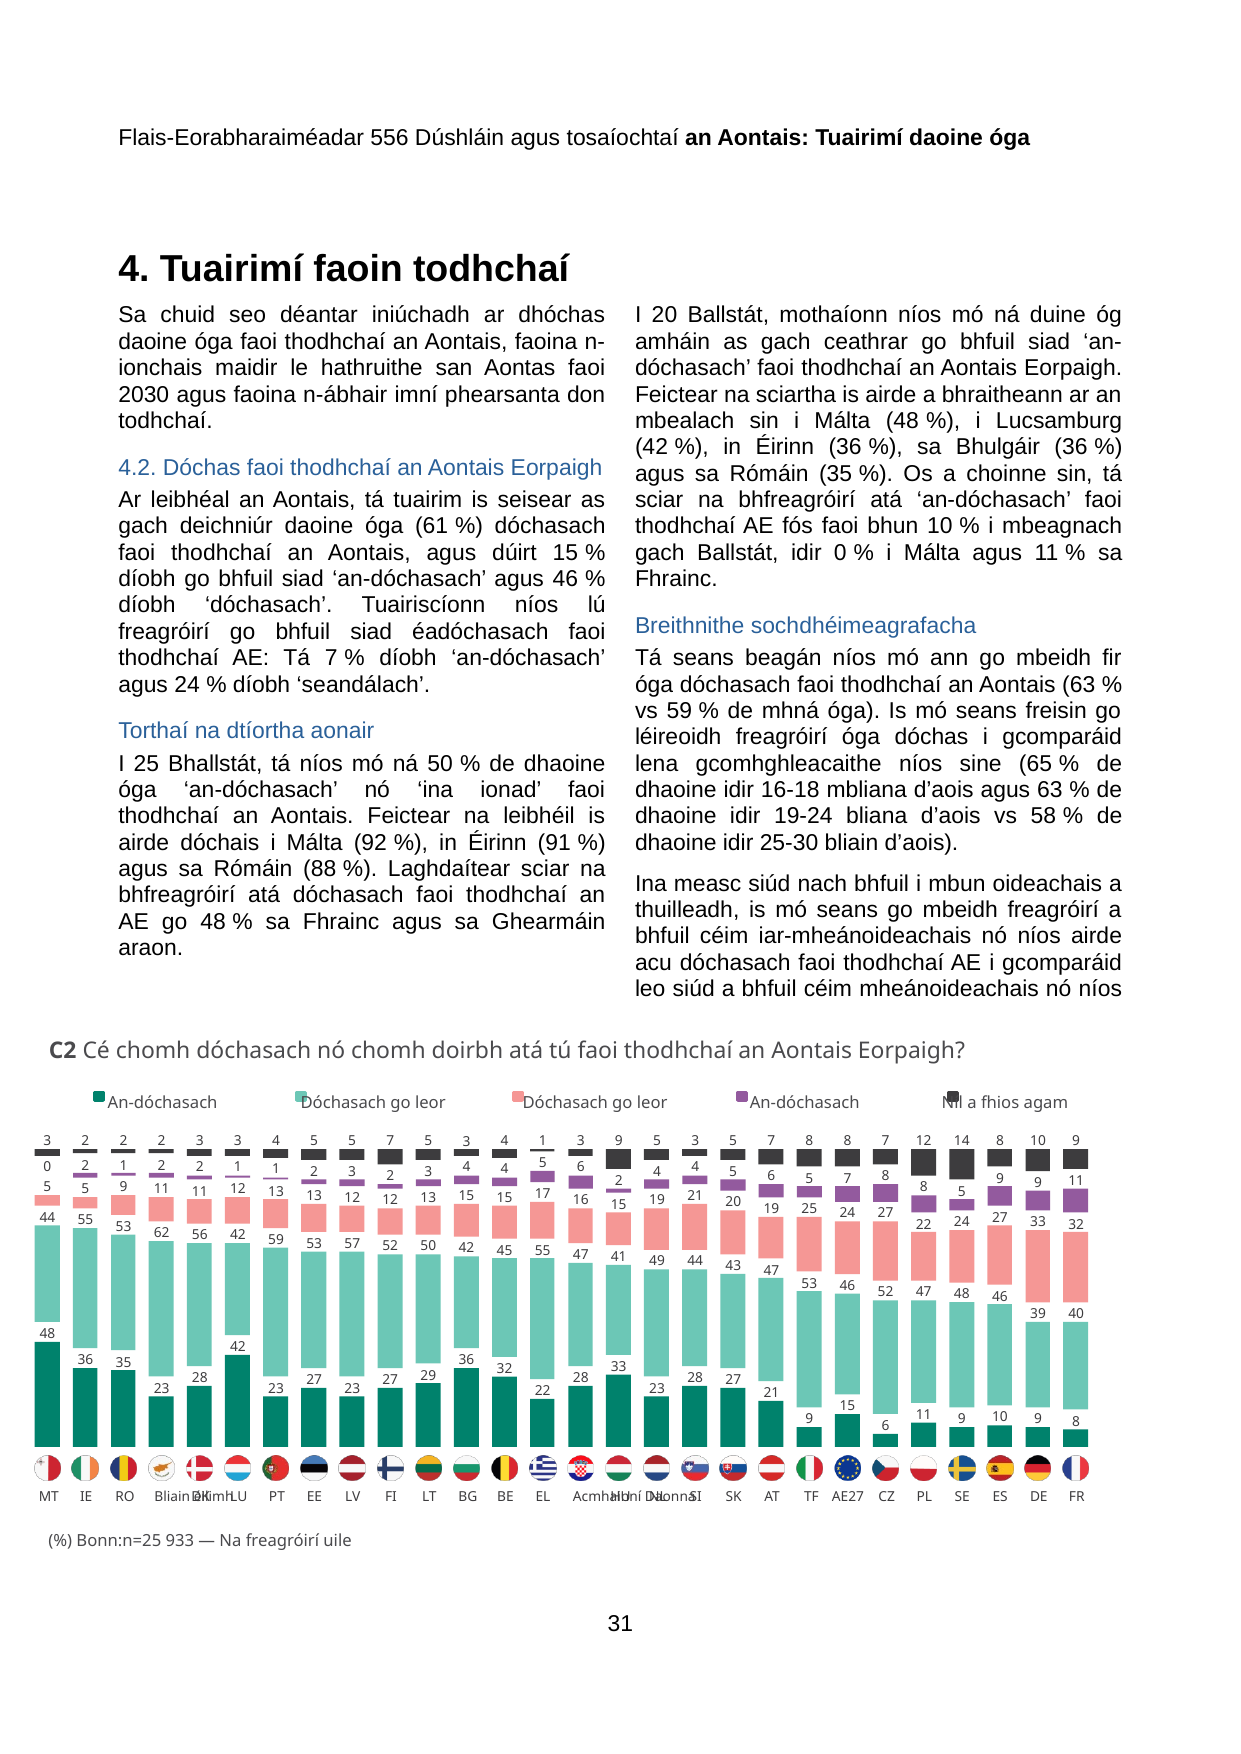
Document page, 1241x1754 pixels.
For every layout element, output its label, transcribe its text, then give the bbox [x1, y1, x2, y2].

text Ina measc siúd nach bhfuil i mbun oideachais a thuilleadh, is mó seans go mbeidh freagróirí a bhfuil céim iar-mheánoideachais nó níos airde acu dóchasach faoi thodhchaí AE i gcomparáid leo siúd a bhfuil céim mheánoideachais nó níos [635, 869, 1122, 1001]
picture [1024, 1455, 1051, 1481]
picture [71, 1455, 99, 1481]
text Tá seans beagán níos mó ann go mbeidh fir óga dóchasach faoi thodhchaí an Aontais (63 % vs 59 % de mhná óga). Is mó seans freisin go léireoidh freagróirí óga dóchas i gcomparáid lena gcomhghleacaithe níos sine (65 % de dhaoine idir 16-18 mbliana d’aois agus 63 % de dhaoine idir 19-24 bliana d’aois vs 58 % de dhaoine idir 25-30 bliain d’aois). [635, 644, 1122, 855]
text I 25 Bhallstát, tá níos mó ná 50 % de dhaoine óga ‘an-dóchasach’ nó ‘ina ionad’ faoi thodhchaí an Aontais. Feictear na leibhéil is airde dóchais i Málta (92 %), in Éirinn (91 %) agus sa Rómáin (88 %). Laghdaítear sciar na bhfreagróirí atá dóchasach faoi thodhchaí an AE go 48 % sa Fhrainc agus sa Ghearmáin araon. [118, 750, 605, 961]
text Ar leibhéal an Aontais, tá tuairim is seisear as gach deichniúr daoine óga (61 %) dóchasach faoi thodhchaí an Aontais, agus dúirt 15 % díobh go bhfuil siad ‘an-dóchasach’ agus 46 % díobh ‘dóchasach’. Tuairiscíonn níos lú freagróirí go bhfuil siad éadóchasach faoi thodhchaí AE: Tá 7 % díobh ‘an-dóchasach’ agus 24 % díobh ‘seandálach’. [118, 486, 605, 697]
picture [1062, 1455, 1089, 1481]
picture [34, 1455, 61, 1481]
picture [186, 1455, 213, 1481]
picture [910, 1455, 937, 1481]
picture [453, 1455, 480, 1481]
picture [758, 1455, 785, 1481]
text Sa chuid seo déantar iniúchadh ar dhóchas daoine óga faoi thodhchaí an Aontais, faoina n-ionchais maidir le hathruithe san Aontas faoi 2030 agus faoina n-ábhair imní phearsanta don todhchaí. [118, 301, 605, 433]
picture [148, 1455, 175, 1481]
picture [300, 1455, 328, 1481]
picture [681, 1455, 709, 1481]
picture [643, 1455, 670, 1481]
picture [110, 1455, 137, 1481]
picture [224, 1455, 251, 1481]
picture [948, 1455, 976, 1481]
picture [719, 1455, 747, 1481]
subtitle 4. Tuairimí faoin todhchaí [118, 246, 1122, 289]
picture [872, 1455, 899, 1481]
picture [262, 1455, 289, 1481]
picture [834, 1455, 861, 1481]
picture [529, 1455, 557, 1481]
text 4.2. Dóchas faoi thodhchaí an Aontais Eorpaigh [118, 454, 605, 480]
picture [491, 1455, 518, 1481]
picture [338, 1455, 366, 1481]
picture [986, 1455, 1014, 1481]
text I 20 Ballstát, mothaíonn níos mó ná duine óg amháin as gach ceathrar go bhfuil siad ‘an-dóchasach’ faoi thodhchaí an Aontais Eorpaigh. Feictear na sciartha is airde a bhraitheann ar an mbealach sin i Málta (48 %), i Lucsamburg (42 %), in Éirinn (36 %), sa Bhulgáir (36 %) agus sa Rómáin (35 %). Os a choinne sin, tá sciar na bhfreagróirí atá ‘an-dóchasach’ faoi thodhchaí AE fós faoi bhun 10 % i mbeagnach gach Ballstát, idir 0 % i Málta agus 11 % sa Fhrainc. [635, 301, 1122, 591]
picture [796, 1455, 823, 1481]
picture [567, 1455, 594, 1481]
text Torthaí na dtíortha aonair [118, 717, 605, 744]
picture [605, 1455, 632, 1481]
picture [415, 1455, 442, 1481]
text Breithnithe sochdhéimeagrafacha [635, 612, 1122, 638]
picture [377, 1455, 404, 1481]
